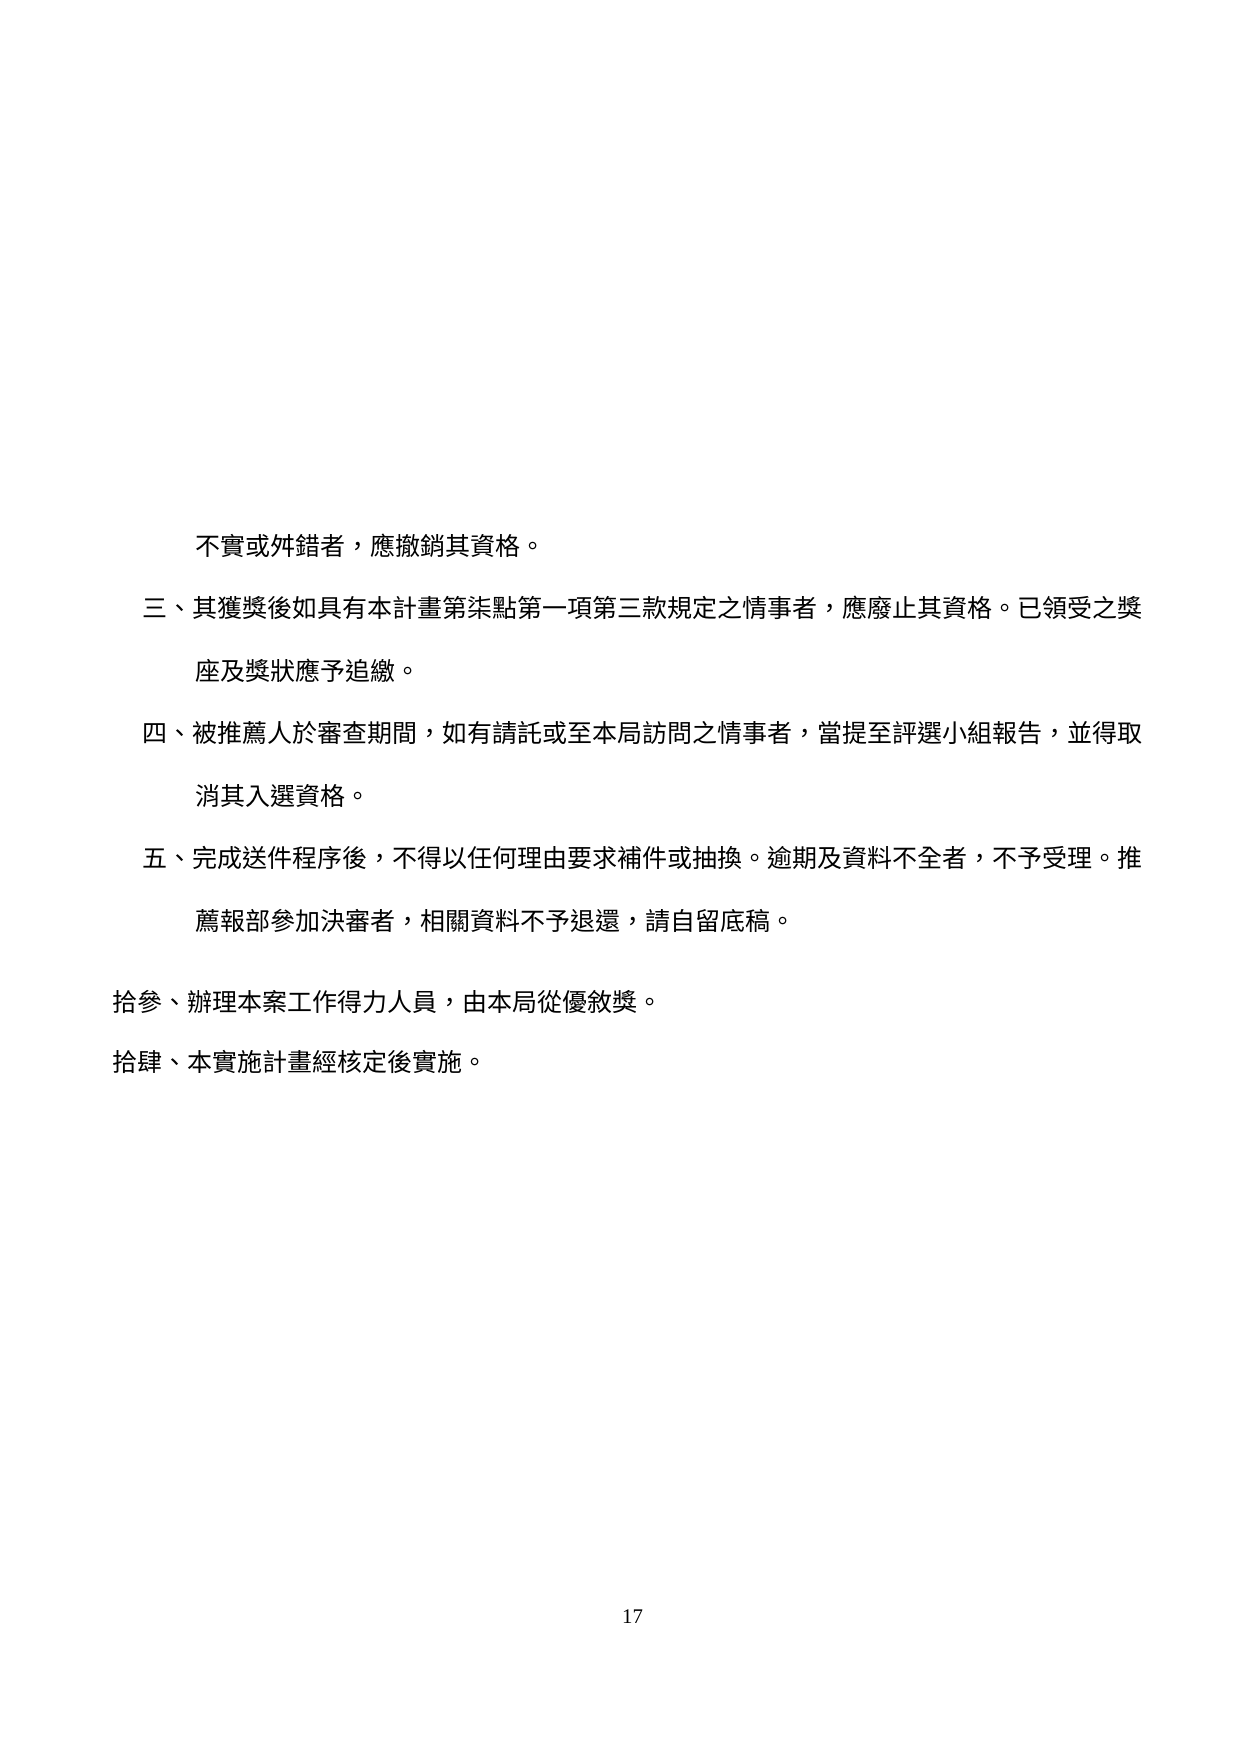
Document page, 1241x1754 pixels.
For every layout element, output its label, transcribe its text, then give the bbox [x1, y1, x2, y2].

text 不實或舛錯者，應撤銷其資格。 [142, 502, 1152, 565]
text 拾肆、本實施計畫經核定後實施。 [112, 1040, 1152, 1079]
text 四、被推薦人於審查期間，如有請託或至本局訪問之情事者，當提至評選小組報告，並得取消其入選資格。 [142, 690, 1152, 815]
text 三、其獲獎後如具有本計畫第柒點第一項第三款規定之情事者，應廢止其資格。已領受之獎座及獎狀應予追繳。 [142, 565, 1152, 690]
text 拾參、辦理本案工作得力人員，由本局從優敘獎。 [112, 959, 1152, 1021]
text 五、完成送件程序後，不得以任何理由要求補件或抽換。逾期及資料不全者，不予受理。推薦報部參加決審者，相關資料不予退還，請自留底稿。 [142, 815, 1152, 940]
